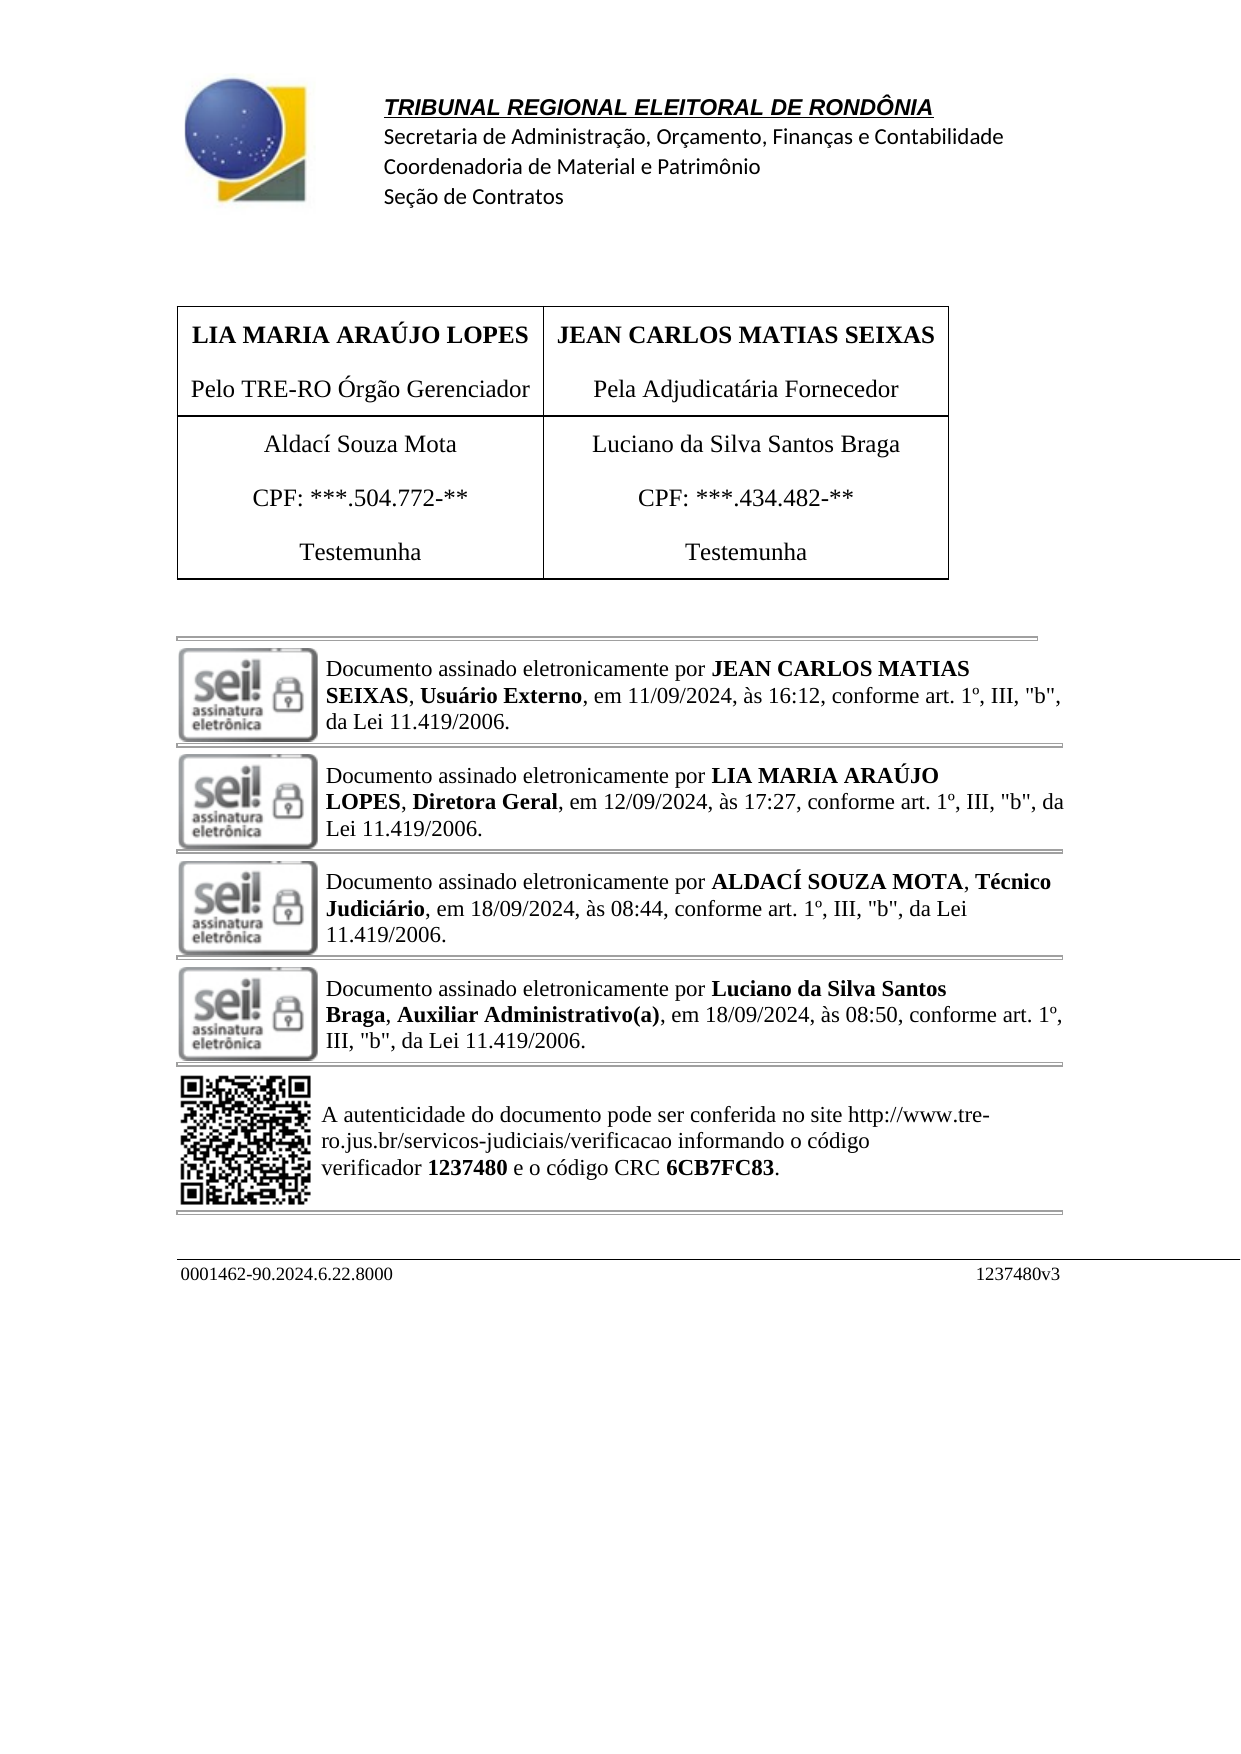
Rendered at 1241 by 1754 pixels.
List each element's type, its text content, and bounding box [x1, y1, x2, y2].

table_cell Luciano da Silva Santos Braga CPF: ***.434.482-** Testemunha [544, 417, 948, 578]
table_header A autenticidade do documento pode ser conferida no site http://www.tre-ro.jus.br/servicos-judiciais/verificacao informando o código verificador 1237480 e o código CRC 6CB7FC83. [319, 1072, 1072, 1209]
table_header [177, 753, 324, 849]
table_header 0001462-90.2024.6.22.8000 [177, 1260, 620, 1288]
table_header [177, 647, 324, 743]
table_header [177, 859, 324, 955]
table_header [177, 966, 324, 1062]
table_header Documento assinado eletronicamente por ALDACÍ SOUZA MOTA, Técnico Judiciário, em 18/09/2024, às 08:44, conforme art. 1º, III, "b", da Lei 11.419/2006. [324, 859, 1072, 956]
table_header Documento assinado eletronicamente por JEAN CARLOS MATIAS SEIXAS, Usuário Externo, em 11/09/2024, às 16:12, conforme art. 1º, III, "b", da Lei 11.419/2006. [324, 647, 1072, 743]
table_cell Aldací Souza Mota CPF: ***.504.772-** Testemunha [178, 417, 543, 578]
table_header 1237480v3 [620, 1260, 1063, 1288]
table_header JEAN CARLOS MATIAS SEIXAS Pela Adjudicatária Fornecedor [544, 307, 948, 415]
table_header Documento assinado eletronicamente por Luciano da Silva Santos Braga, Auxiliar Administrativo(a), em 18/09/2024, às 08:50, conforme art. 1º, III, "b", da Lei 11.419/2006. [324, 966, 1072, 1063]
table_header Documento assinado eletronicamente por LIA MARIA ARAÚJO LOPES, Diretora Geral, em 12/09/2024, às 17:27, conforme art. 1º, III, "b", da Lei 11.419/2006. [324, 753, 1072, 850]
table_header LIA MARIA ARAÚJO LOPES Pelo TRE-RO Órgão Gerenciador [178, 307, 543, 415]
table_header [177, 1072, 319, 1209]
